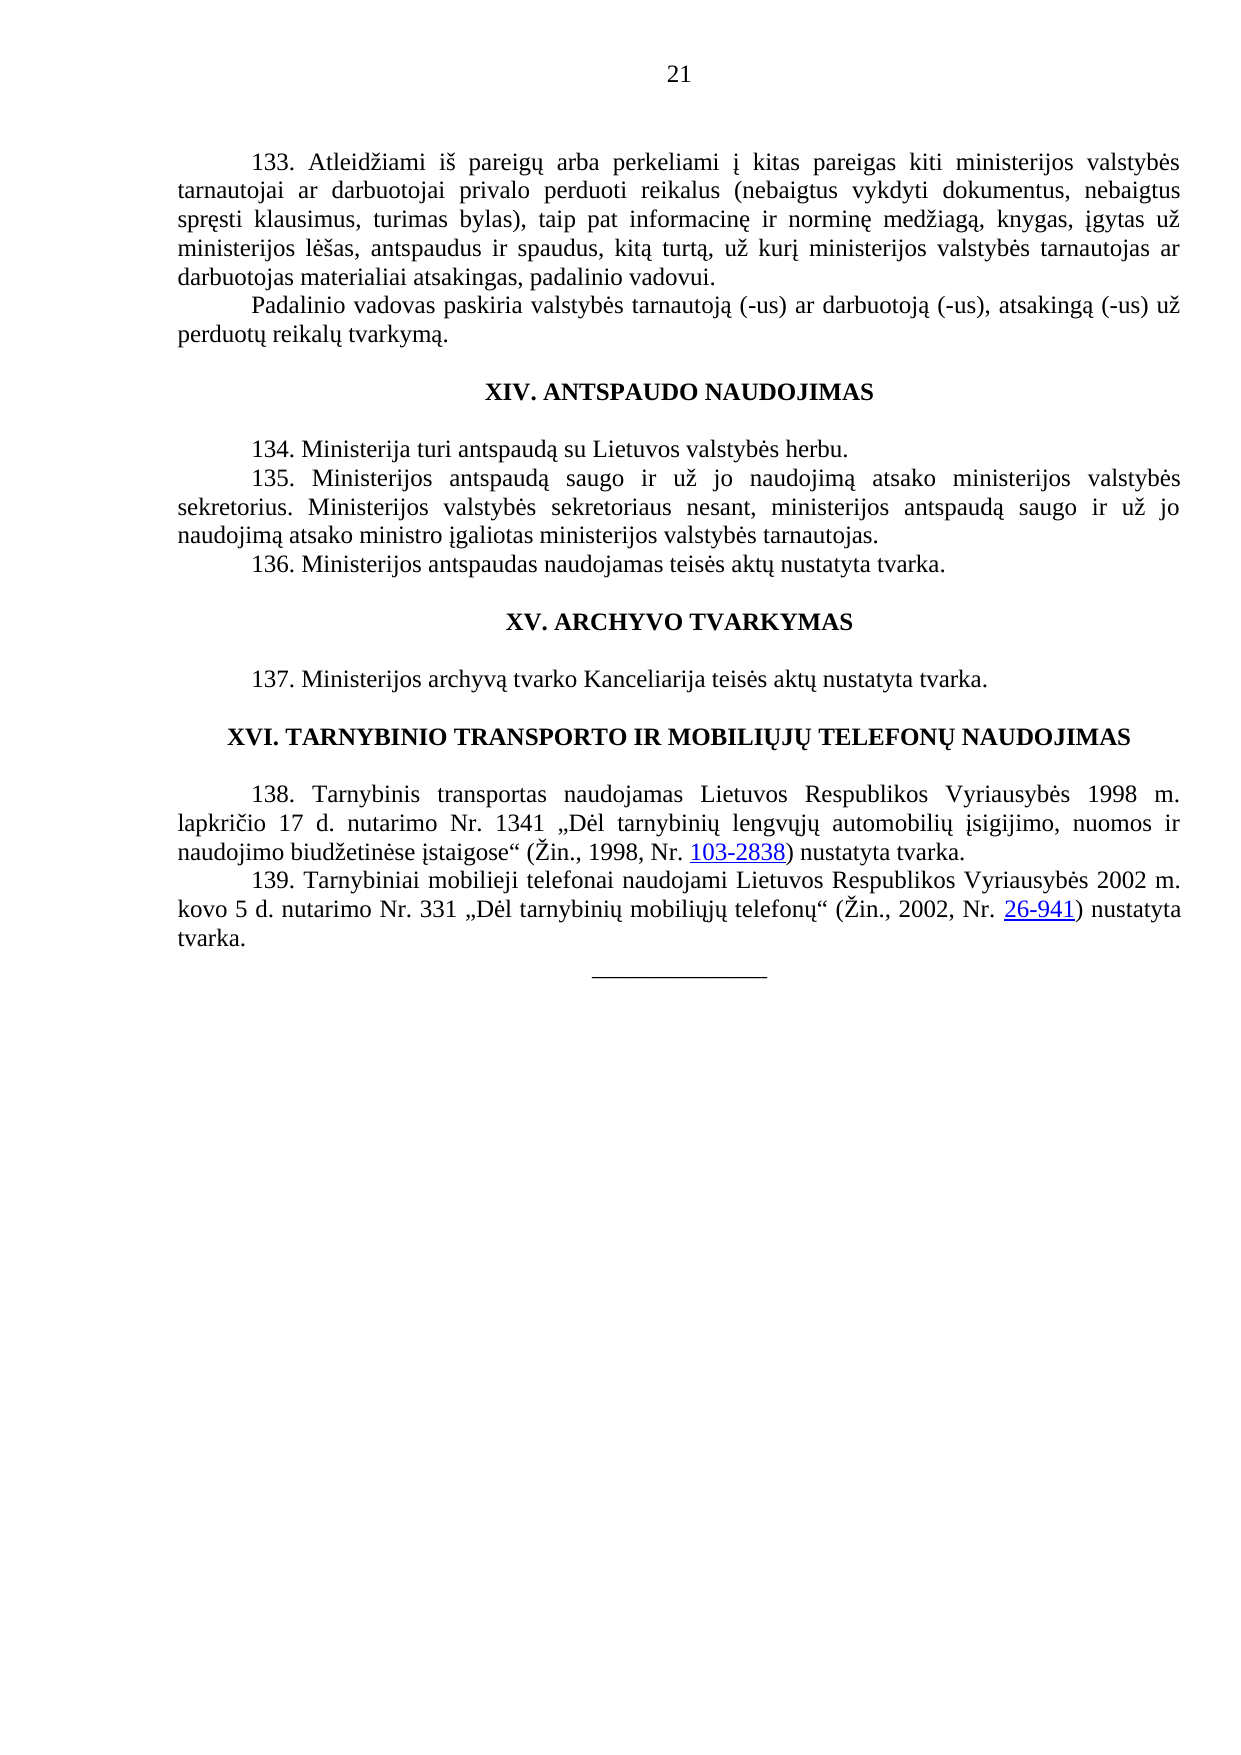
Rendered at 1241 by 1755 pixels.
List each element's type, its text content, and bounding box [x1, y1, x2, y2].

text 138. Tarnybinis transportas naudojamas Lietuvos Respublikos Vyriausybės 1998 m. lapkričio 17 d. nutarimo Nr. 1341 „Dėl tarnybinių lengvųjų automobilių įsigijimo, nuomos ir naudojimo biudžetinėse įstaigose“ (Žin., 1998, Nr. 103-2838) nustatyta tvarka. [177, 779, 1181, 866]
text 134. Ministerija turi antspaudą su Lietuvos valstybės herbu. [177, 434, 1181, 463]
text ______________ [177, 952, 1181, 981]
text XVI. TARNYBINIO TRANSPORTO IR MOBILIŲJŲ TELEFONŲ NAUDOJIMAS [177, 722, 1181, 751]
text XIV. ANTSPAUDO NAUDOJIMAS [177, 377, 1181, 406]
text 133. Atleidžiami iš pareigų arba perkeliami į kitas pareigas kiti ministerijos valstybės tarnautojai ar darbuotojai privalo perduoti reikalus (nebaigtus vykdyti dokumentus, nebaigtus spręsti klausimus, turimas bylas), taip pat informacinę ir norminę medžiagą, knygas, įgytas už ministerijos lėšas, antspaudus ir spaudus, kitą turtą, už kurį ministerijos valstybės tarnautojas ar darbuotojas materialiai atsakingas, padalinio vadovui. [177, 147, 1181, 291]
text 139. Tarnybiniai mobilieji telefonai naudojami Lietuvos Respublikos Vyriausybės 2002 m. kovo 5 d. nutarimo Nr. 331 „Dėl tarnybinių mobiliųjų telefonų“ (Žin., 2002, Nr. 26-941) nustatyta tvarka. [177, 866, 1181, 952]
text 135. Ministerijos antspaudą saugo ir už jo naudojimą atsako ministerijos valstybės sekretorius. Ministerijos valstybės sekretoriaus nesant, ministerijos antspaudą saugo ir už jo naudojimą atsako ministro įgaliotas ministerijos valstybės tarnautojas. [177, 463, 1181, 549]
text XV. ARCHYVO TVARKYMAS [177, 607, 1181, 636]
text Padalinio vadovas paskiria valstybės tarnautoją (-us) ar darbuotoją (-us), atsakingą (-us) už perduotų reikalų tvarkymą. [177, 291, 1181, 348]
text 137. Ministerijos archyvą tvarko Kanceliarija teisės aktų nustatyta tvarka. [177, 664, 1181, 693]
text 136. Ministerijos antspaudas naudojamas teisės aktų nustatyta tvarka. [177, 549, 1181, 578]
